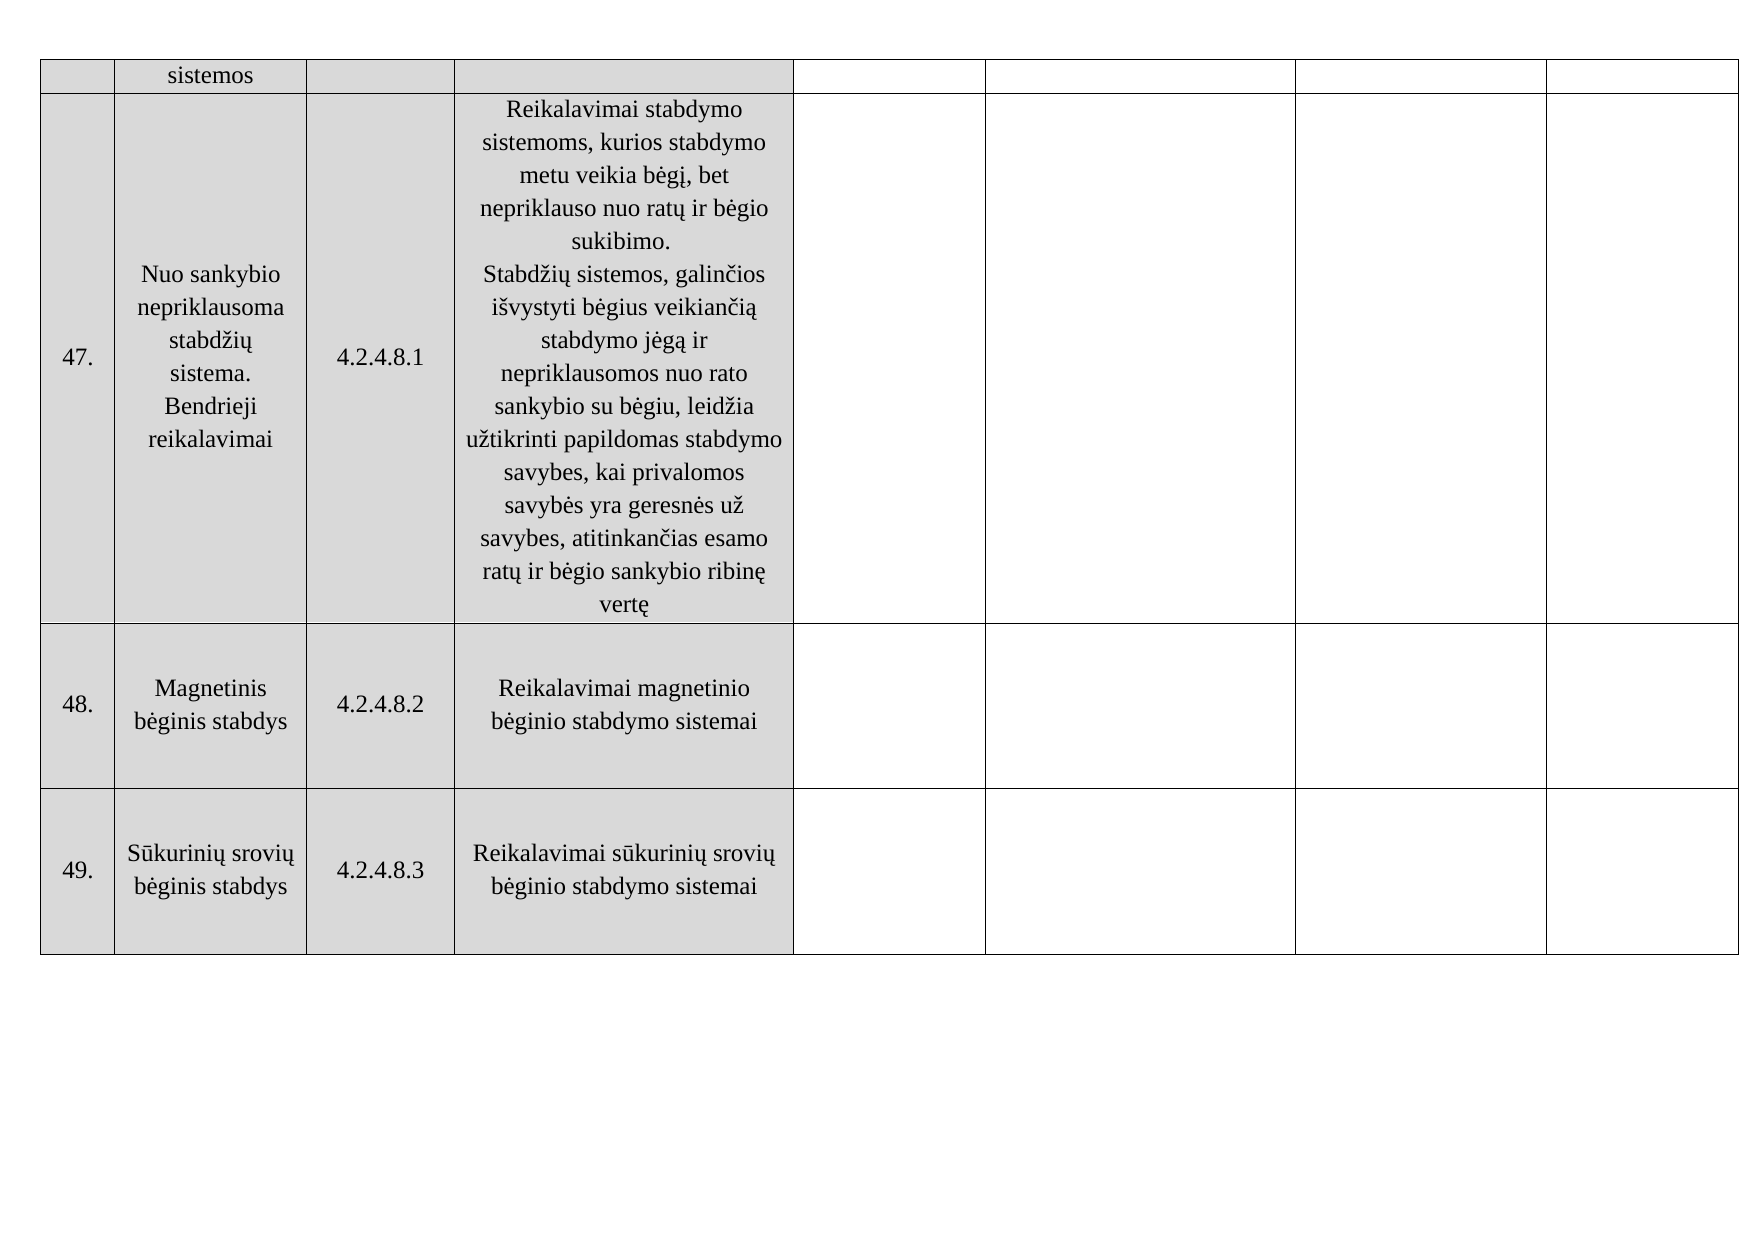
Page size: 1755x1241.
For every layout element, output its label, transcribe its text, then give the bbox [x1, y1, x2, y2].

table_cell [1547, 60, 1738, 93]
table_cell sistemos [115, 60, 306, 93]
table_cell [41, 60, 114, 93]
table_cell Reikalavimai sūkurinių srovių bėginio stabdymo sistemai [455, 789, 793, 954]
table_cell 4.2.4.8.1 [307, 94, 454, 622]
table_cell [794, 94, 985, 622]
table_cell 47. [41, 94, 114, 622]
table_cell Magnetinis bėginis stabdys [115, 624, 306, 788]
table_cell [1296, 624, 1546, 788]
table_cell 48. [41, 624, 114, 788]
table_cell [986, 94, 1295, 622]
table_cell [1296, 60, 1546, 93]
table_cell [455, 60, 793, 93]
table_cell 4.2.4.8.2 [307, 624, 454, 788]
table_cell Reikalavimai stabdymo sistemoms, kurios stabdymo metu veikia bėgį, bet nepriklauso nuo ratų ir bėgio sukibimo. Stabdžių sistemos, galinčios išvystyti bėgius veikiančią stabdymo jėgą ir nepriklausomos nuo rato sankybio su bėgiu, leidžia užtikrinti papildomas stabdymo savybes, kai privalomos savybės yra geresnės už savybes, atitinkančias esamo ratų ir bėgio sankybio ribinę vertę [455, 94, 793, 622]
table_cell [307, 60, 454, 93]
table_cell [1296, 789, 1546, 954]
table_cell [1547, 789, 1738, 954]
table_cell [986, 624, 1295, 788]
table_cell 49. [41, 789, 114, 954]
table_cell 4.2.4.8.3 [307, 789, 454, 954]
table_cell [1296, 94, 1546, 622]
table_cell Sūkurinių srovių bėginis stabdys [115, 789, 306, 954]
table_cell [1547, 624, 1738, 788]
table_cell [794, 789, 985, 954]
table_cell [794, 624, 985, 788]
table_cell [986, 789, 1295, 954]
table_cell Nuo sankybio nepriklausoma stabdžių sistema. Bendrieji reikalavimai [115, 94, 306, 622]
table_cell [986, 60, 1295, 93]
table_cell [794, 60, 985, 93]
table_cell Reikalavimai magnetinio bėginio stabdymo sistemai [455, 624, 793, 788]
table_cell [1547, 94, 1738, 622]
